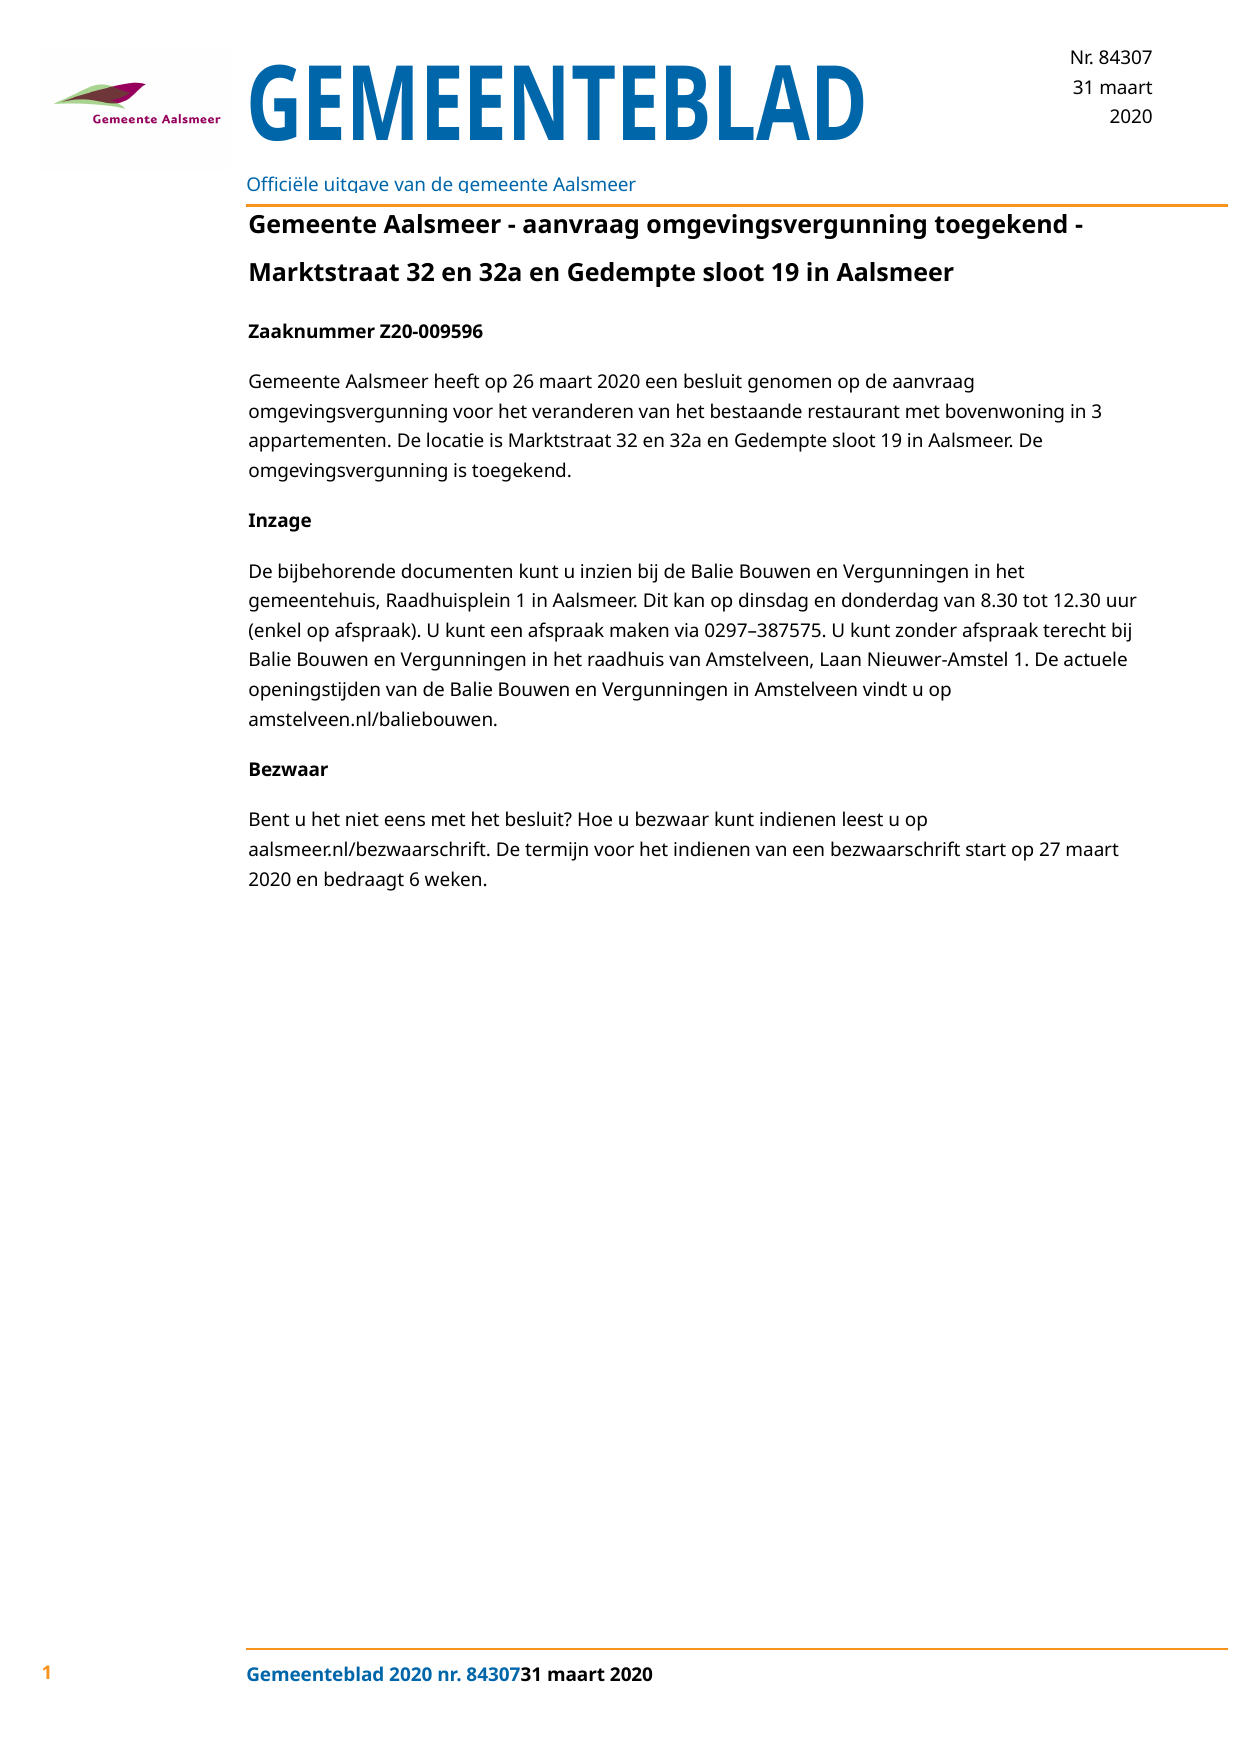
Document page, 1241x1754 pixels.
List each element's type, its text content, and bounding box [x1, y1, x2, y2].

text Bent u het niet eens met het besluit? Hoe u bezwaar kunt indienen leest u op aalsmeer.nl/bezwaarschrift. De termijn voor het indienen van een bezwaarschrift start op 27 maart 2020 en bedraagt 6 weken. [248, 807, 1152, 892]
text De bijbehorende documenten kunt u inzien bij de Balie Bouwen en Vergunningen in het gemeentehuis, Raadhuisplein 1 in Aalsmeer. Dit kan op dinsdag en donderdag van 8.30 tot 12.30 uur (enkel op afspraak). U kunt een afspraak maken via 0297–387575. U kunt zonder afspraak terecht bij Balie Bouwen en Vergunningen in het raadhuis van Amstelveen, Laan Nieuwer-Amstel 1. De actuele openingstijden van de Balie Bouwen en Vergunningen in Amstelveen vindt u op amstelveen.nl/baliebouwen. [248, 558, 1152, 732]
text Gemeente Aalsmeer heeft op 26 maart 2020 een besluit genomen op de aanvraag omgevingsvergunning voor het veranderen van het bestaande restaurant met bovenwoning in 3 appartementen. De locatie is Marktstraat 32 en 32a en Gedempte sloot 19 in Aalsmeer. De omgevingsvergunning is toegekend. [248, 368, 1152, 483]
text Inzage [248, 507, 1152, 533]
text Gemeente Aalsmeer - aanvraag omgevingsvergunning toegekend - Marktstraat 32 en 32a en Gedempte sloot 19 in Aalsmeer [248, 207, 1152, 288]
picture [41, 47, 231, 172]
text Zaaknummer Z20-009596 [248, 318, 1152, 344]
text Bezwaar [248, 756, 1152, 782]
